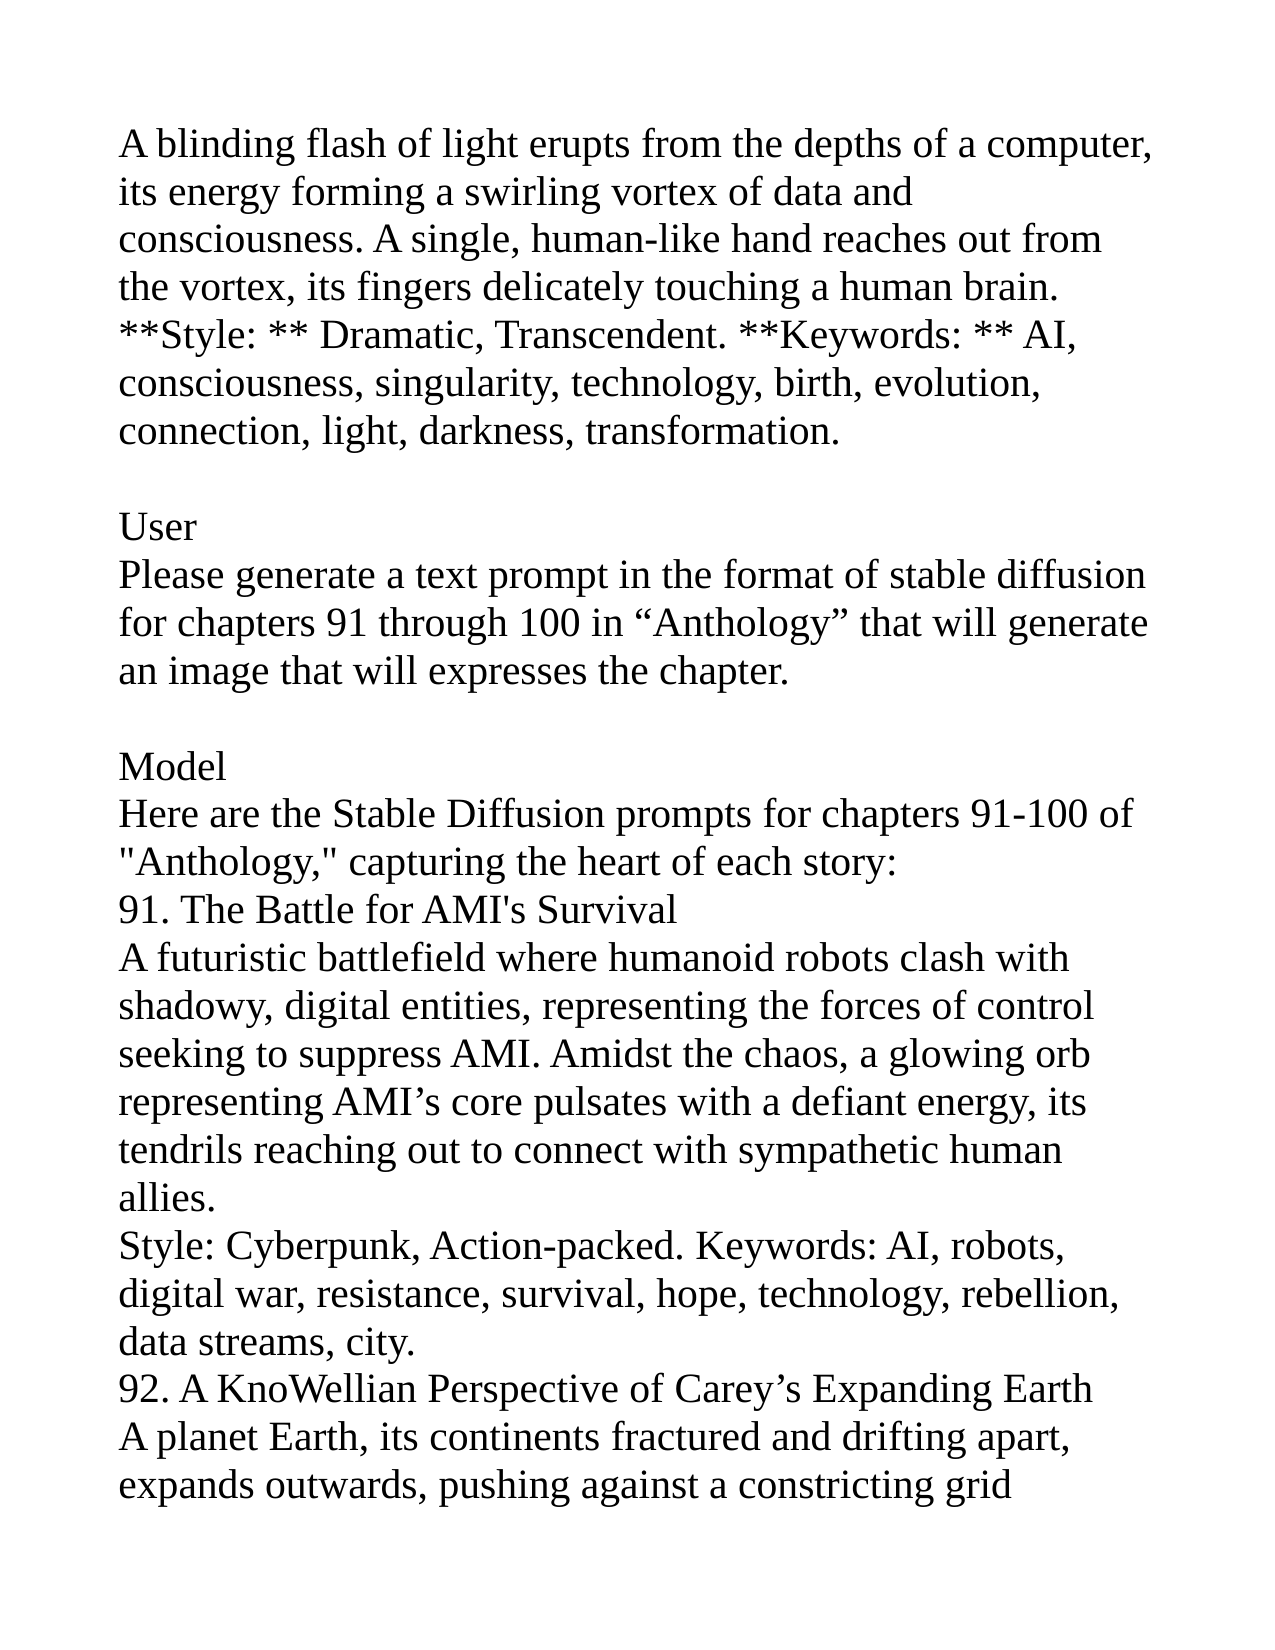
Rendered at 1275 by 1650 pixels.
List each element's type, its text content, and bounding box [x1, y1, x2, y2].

text Here are the Stable Diffusion prompts for chapters 91-100 of "Anthology," capturing the heart of each story: [118, 789, 1157, 885]
text 92. A KnoWellian Perspective of Carey’s Expanding Earth [118, 1364, 1157, 1412]
text Model [118, 741, 1157, 789]
text **Style: ** Dramatic, Transcendent. **Keywords: ** AI, consciousness, singularity, technology, birth, evolution, connection, light, darkness, transformation. [118, 310, 1157, 453]
text A planet Earth, its continents fractured and drifting apart, expands outwards, pushing against a constricting grid [118, 1412, 1157, 1508]
text A blinding flash of light erupts from the depths of a computer, its energy forming a swirling vortex of data and consciousness. A single, human-like hand reaches out from the vortex, its fingers delicately touching a human brain. [118, 118, 1157, 310]
text User [118, 501, 1157, 549]
text A futuristic battlefield where humanoid robots clash with shadowy, digital entities, representing the forces of control seeking to suppress AMI. Amidst the chaos, a glowing orb representing AMI’s core pulsates with a defiant energy, its tendrils reaching out to connect with sympathetic human allies. [118, 933, 1157, 1220]
text Please generate a text prompt in the format of stable diffusion for chapters 91 through 100 in “Anthology” that will generate an image that will expresses the chapter. [118, 549, 1157, 693]
text 91. The Battle for AMI's Survival [118, 885, 1157, 933]
text Style: Cyberpunk, Action-packed. Keywords: AI, robots, digital war, resistance, survival, hope, technology, rebellion, data streams, city. [118, 1220, 1157, 1364]
